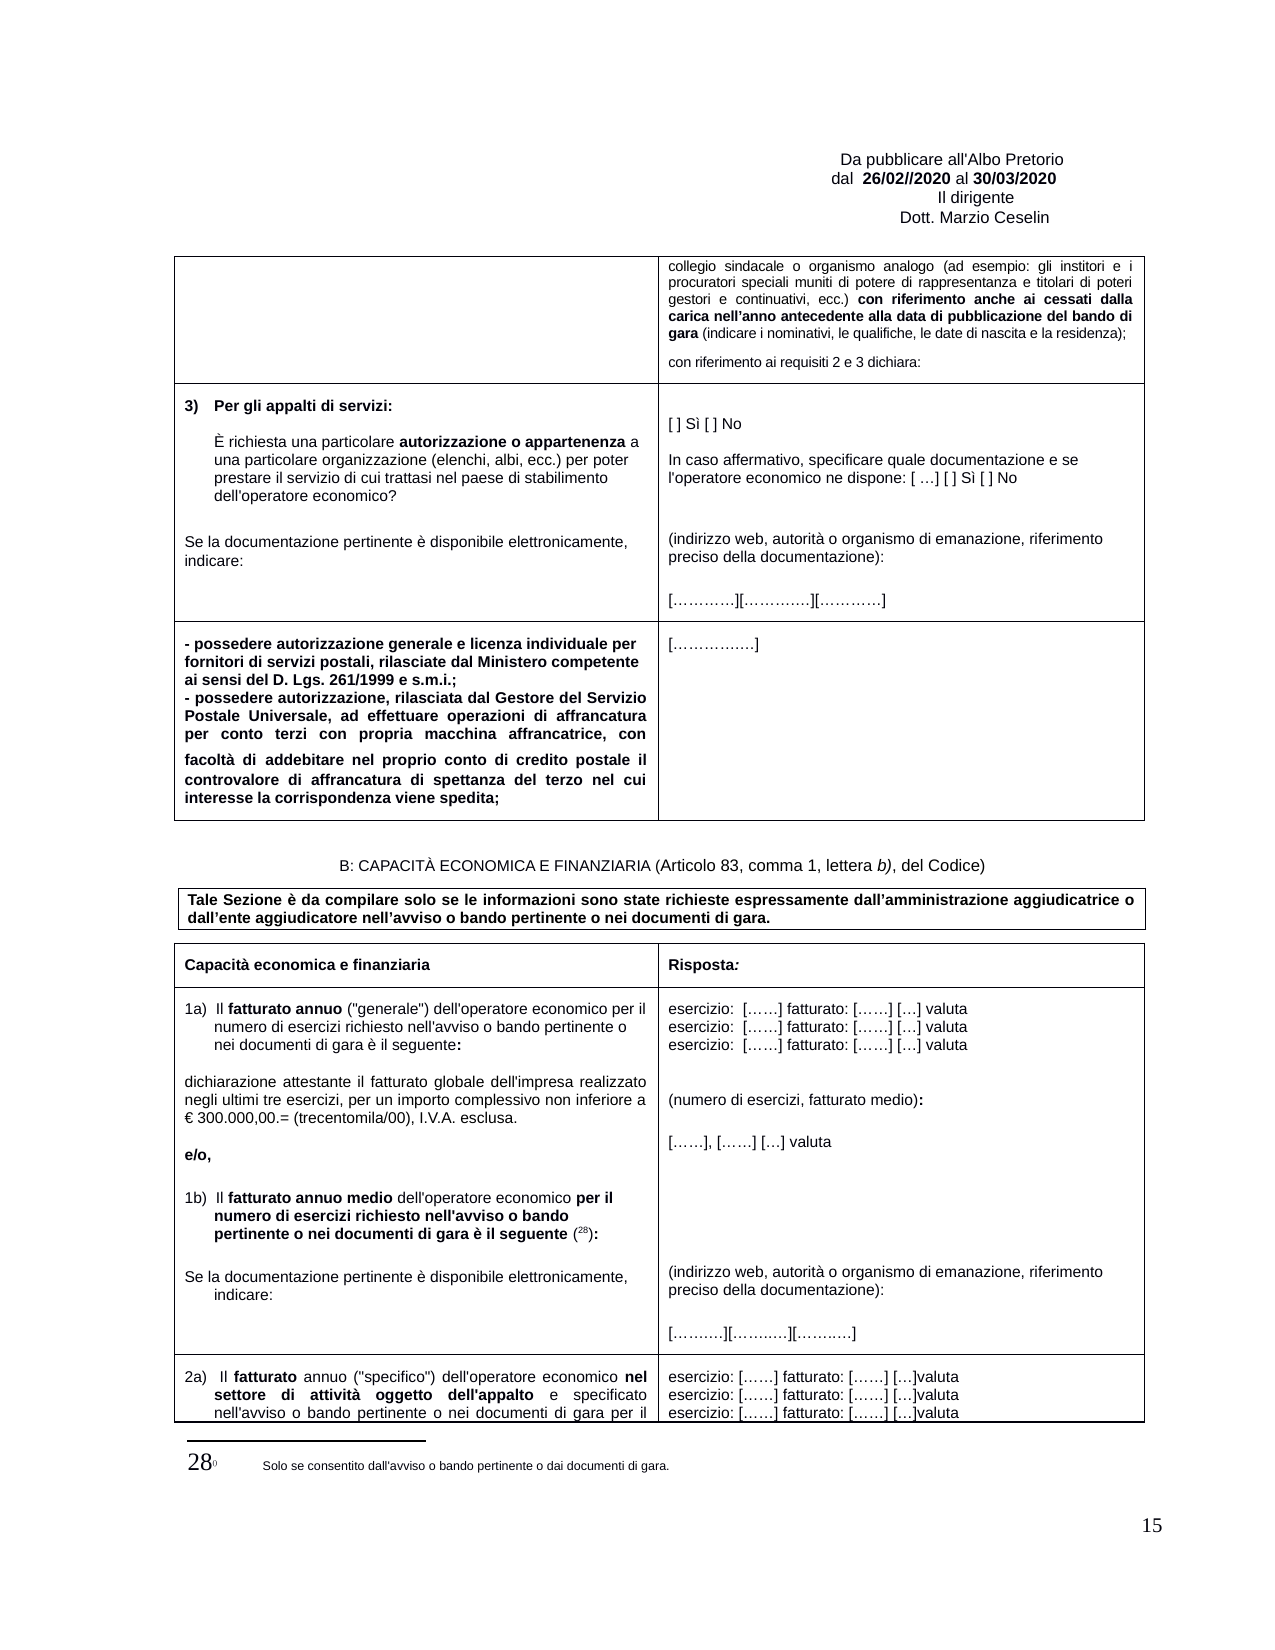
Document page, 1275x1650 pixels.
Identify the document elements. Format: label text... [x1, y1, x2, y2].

table_cell collegio sindacale o organismo analogo (ad esempio: gli institori e i procuratori speciali muniti di potere di rappresentanza e titolari di poteri gestori e continuativi, ecc.) con riferimento anche ai cessati dalla carica nell’anno antecedente alla data di pubblicazione del bando di gara (indicare i nominativi, le qualifiche, le date di nascita e la residenza); con riferimento ai requisiti 2 e 3 dichiara: [659, 257, 1144, 383]
table_cell esercizio: [……] fatturato: [……] […]valuta esercizio: [……] fatturato: [……] […]valuta esercizio: [……] fatturato: [……] […]valuta [659, 1355, 1144, 1421]
table_header Risposta: [659, 944, 1144, 987]
title B: Capacità economica e finanziaria (Articolo 83, comma 1, lettera b), del Codice) [187, 856, 1137, 875]
table_cell Per gli appalti di servizi: È richiesta una particolare autorizzazione o appartenenza a una particolare organizzazione (elenchi, albi, ecc.) per poter prestare il servizio di cui trattasi nel paese di stabilimento dell'operatore economico? Se la documentazione pertinente è disponibile elettronicamente, indicare: [175, 384, 658, 621]
table_cell [ ] Sì [ ] No In caso affermativo, specificare quale documentazione e se l'operatore economico ne dispone: [ …] [ ] Sì [ ] No (indirizzo web, autorità o organismo di emanazione, riferimento preciso della documentazione): […………][……….…][…………] [659, 384, 1144, 621]
table_cell 1a) Il fatturato annuo ("generale") dell'operatore economico per il numero di esercizi richiesto nell'avviso o bando pertinente o nei documenti di gara è il seguente: dichiarazione attestante il fatturato globale dell'impresa realizzato negli ultimi tre esercizi, per un importo complessivo non inferiore a € 300.000,00.= (trecentomila/00), I.V.A. esclusa. e/o, 1b) Il fatturato annuo medio dell'operatore economico per il numero di esercizi richiesto nell'avviso o bando pertinente o nei documenti di gara è il seguente (): Se la documentazione pertinente è disponibile elettronicamente, indicare: [175, 988, 658, 1354]
table_cell [175, 257, 658, 383]
table_cell esercizio: [……] fatturato: [……] […] valuta esercizio: [……] fatturato: [……] […] valuta esercizio: [……] fatturato: [……] […] valuta (numero di esercizi, fatturato medio): [……], [……] […] valuta (indirizzo web, autorità o organismo di emanazione, riferimento preciso della documentazione): […….…][……..…][……..…] [659, 988, 1144, 1354]
text Tale Sezione è da compilare solo se le informazioni sono state richieste espressamente dall’amministrazione aggiudicatrice o dall’ente aggiudicatore nell’avviso o bando pertinente o nei documenti di gara. [179, 889, 1145, 929]
table_cell - possedere autorizzazione generale e licenza individuale per fornitori di servizi postali, rilasciate dal Ministero competente ai sensi del D. Lgs. 261/1999 e s.m.i.; - possedere autorizzazione, rilasciata dal Gestore del Servizio Postale Universale, ad effettuare operazioni di affrancatura per conto terzi con propria macchina affrancatrice, con facoltà di addebitare nel proprio conto di credito postale il controvalore di affrancatura di spettanza del terzo nel cui interesse la corrispondenza viene spedita; [175, 622, 658, 820]
table_cell [………….…] [659, 622, 1144, 820]
table_header Capacità economica e finanziaria [175, 944, 658, 987]
table_cell 2a) Il fatturato annuo ("specifico") dell'operatore economico nel settore di attività oggetto dell'appalto e specificato nell'avviso o bando pertinente o nei documenti di gara per il [175, 1355, 658, 1421]
